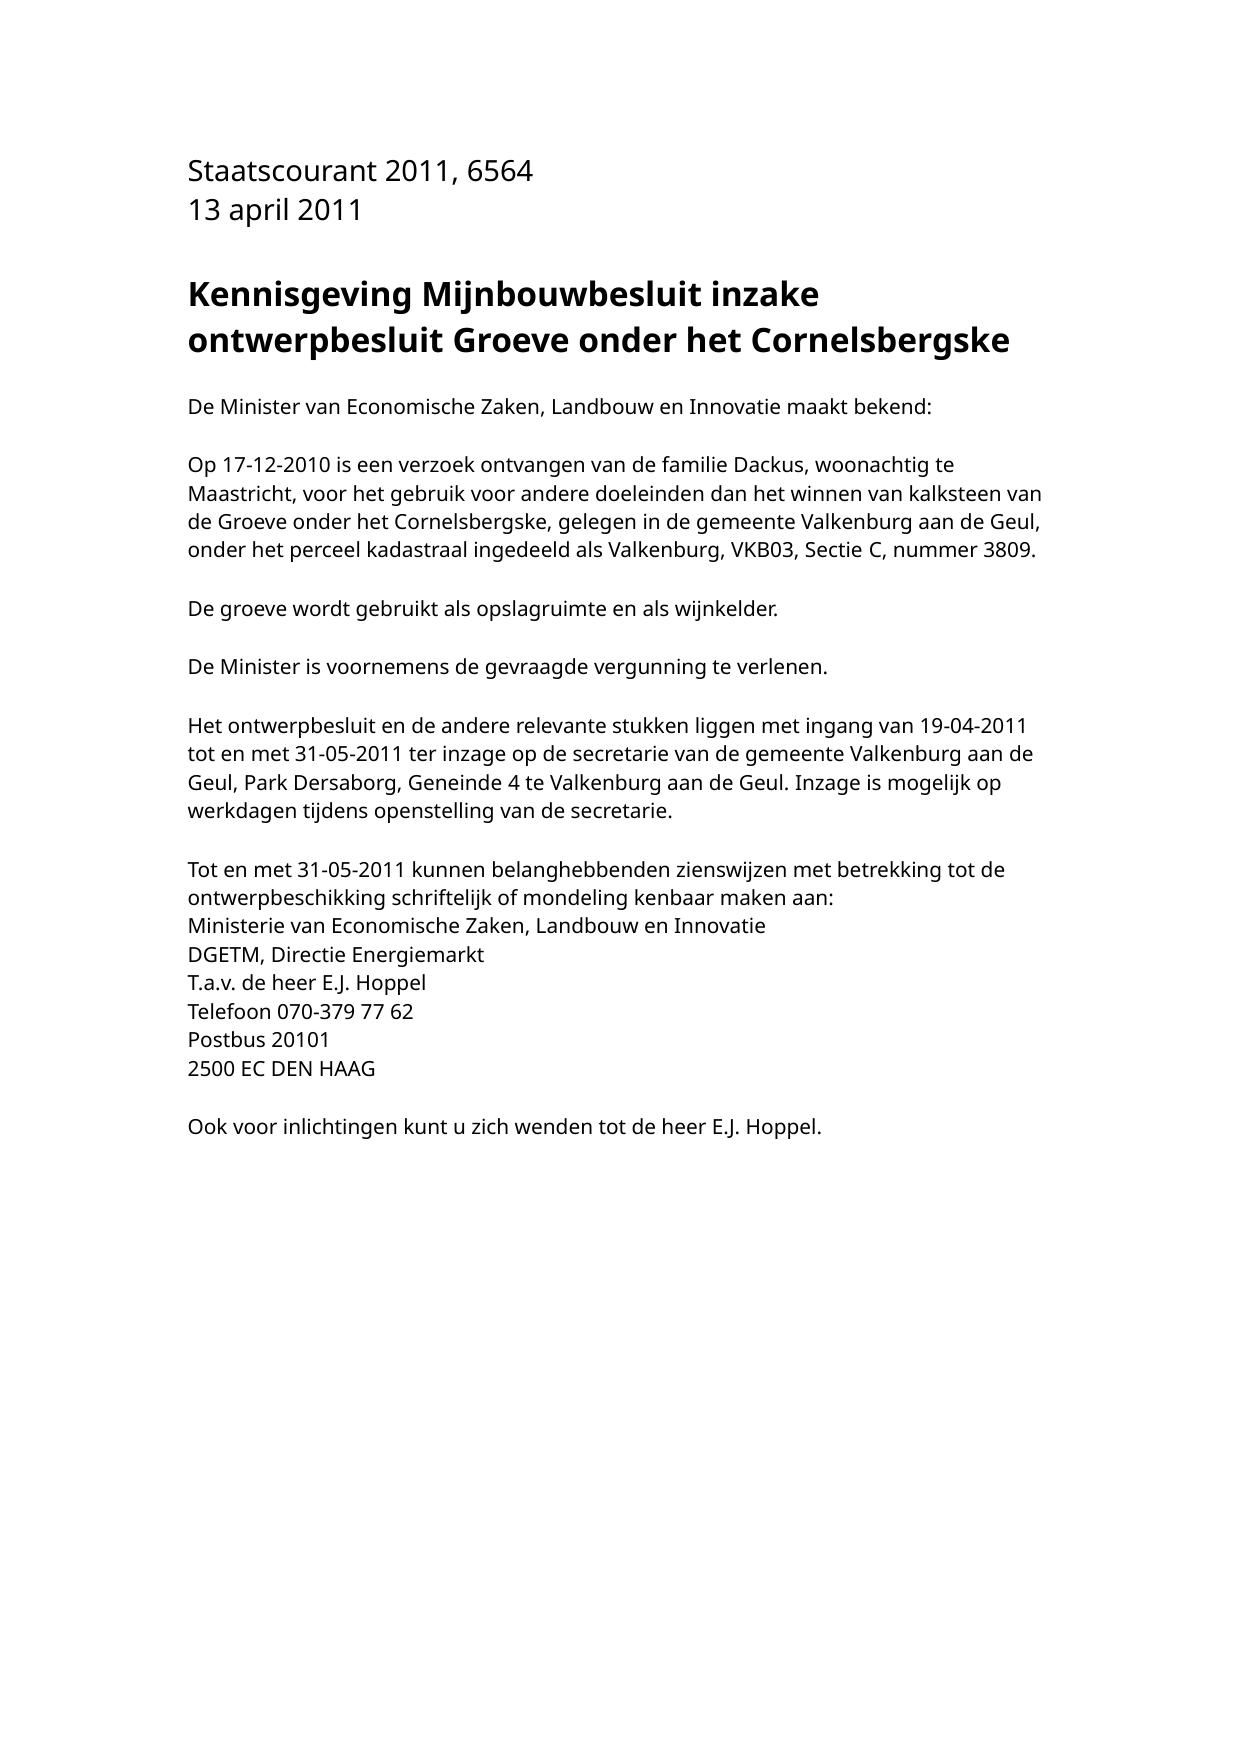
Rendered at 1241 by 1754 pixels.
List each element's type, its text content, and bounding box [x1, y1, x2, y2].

text Ook voor inlichtingen kunt u zich wenden tot de heer E.J. Hoppel. [187, 1112, 1053, 1141]
text De groeve wordt gebruikt als opslagruimte en als wijnkelder. [187, 594, 1053, 622]
text Het ontwerpbesluit en de andere relevante stukken liggen met ingang van 19-04-2011 tot en met 31-05-2011 ter inzage op de secretarie van de gemeente Valkenburg aan de Geul, Park Dersaborg, Geneinde 4 te Valkenburg aan de Geul. Inzage is mogelijk op werkdagen tijdens openstelling van de secretarie. [187, 711, 1053, 825]
text 13 april 2011 [187, 190, 1053, 229]
text Staatscourant 2011, 6564 [187, 150, 1053, 190]
text De Minister van Economische Zaken, Landbouw en Innovatie maakt bekend: [187, 392, 1053, 420]
subtitle Kennisgeving Mijnbouwbesluit inzake ontwerpbesluit Groeve onder het Cornelsbergske [187, 271, 1053, 362]
text Telefoon 070-379 77 62 [187, 997, 1053, 1025]
text De Minister is voornemens de gevraagde vergunning te verlenen. [187, 652, 1053, 681]
text DGETM, Directie Energiemarkt [187, 940, 1053, 968]
text Op 17-12-2010 is een verzoek ontvangen van de familie Dackus, woonachtig te Maastricht, voor het gebruik voor andere doeleinden dan het winnen van kalksteen van de Groeve onder het Cornelsbergske, gelegen in de gemeente Valkenburg aan de Geul, onder het perceel kadastraal ingedeeld als Valkenburg, VKB03, Sectie C, nummer 3809. [187, 450, 1053, 564]
text Postbus 20101 [187, 1025, 1053, 1054]
text Ministerie van Economische Zaken, Landbouw en Innovatie [187, 912, 1053, 940]
text T.a.v. de heer E.J. Hoppel [187, 968, 1053, 997]
text Tot en met 31-05-2011 kunnen belanghebbenden zienswijzen met betrekking tot de ontwerpbeschikking schriftelijk of mondeling kenbaar maken aan: [187, 855, 1053, 912]
text 2500 EC DEN HAAG [187, 1054, 1053, 1082]
